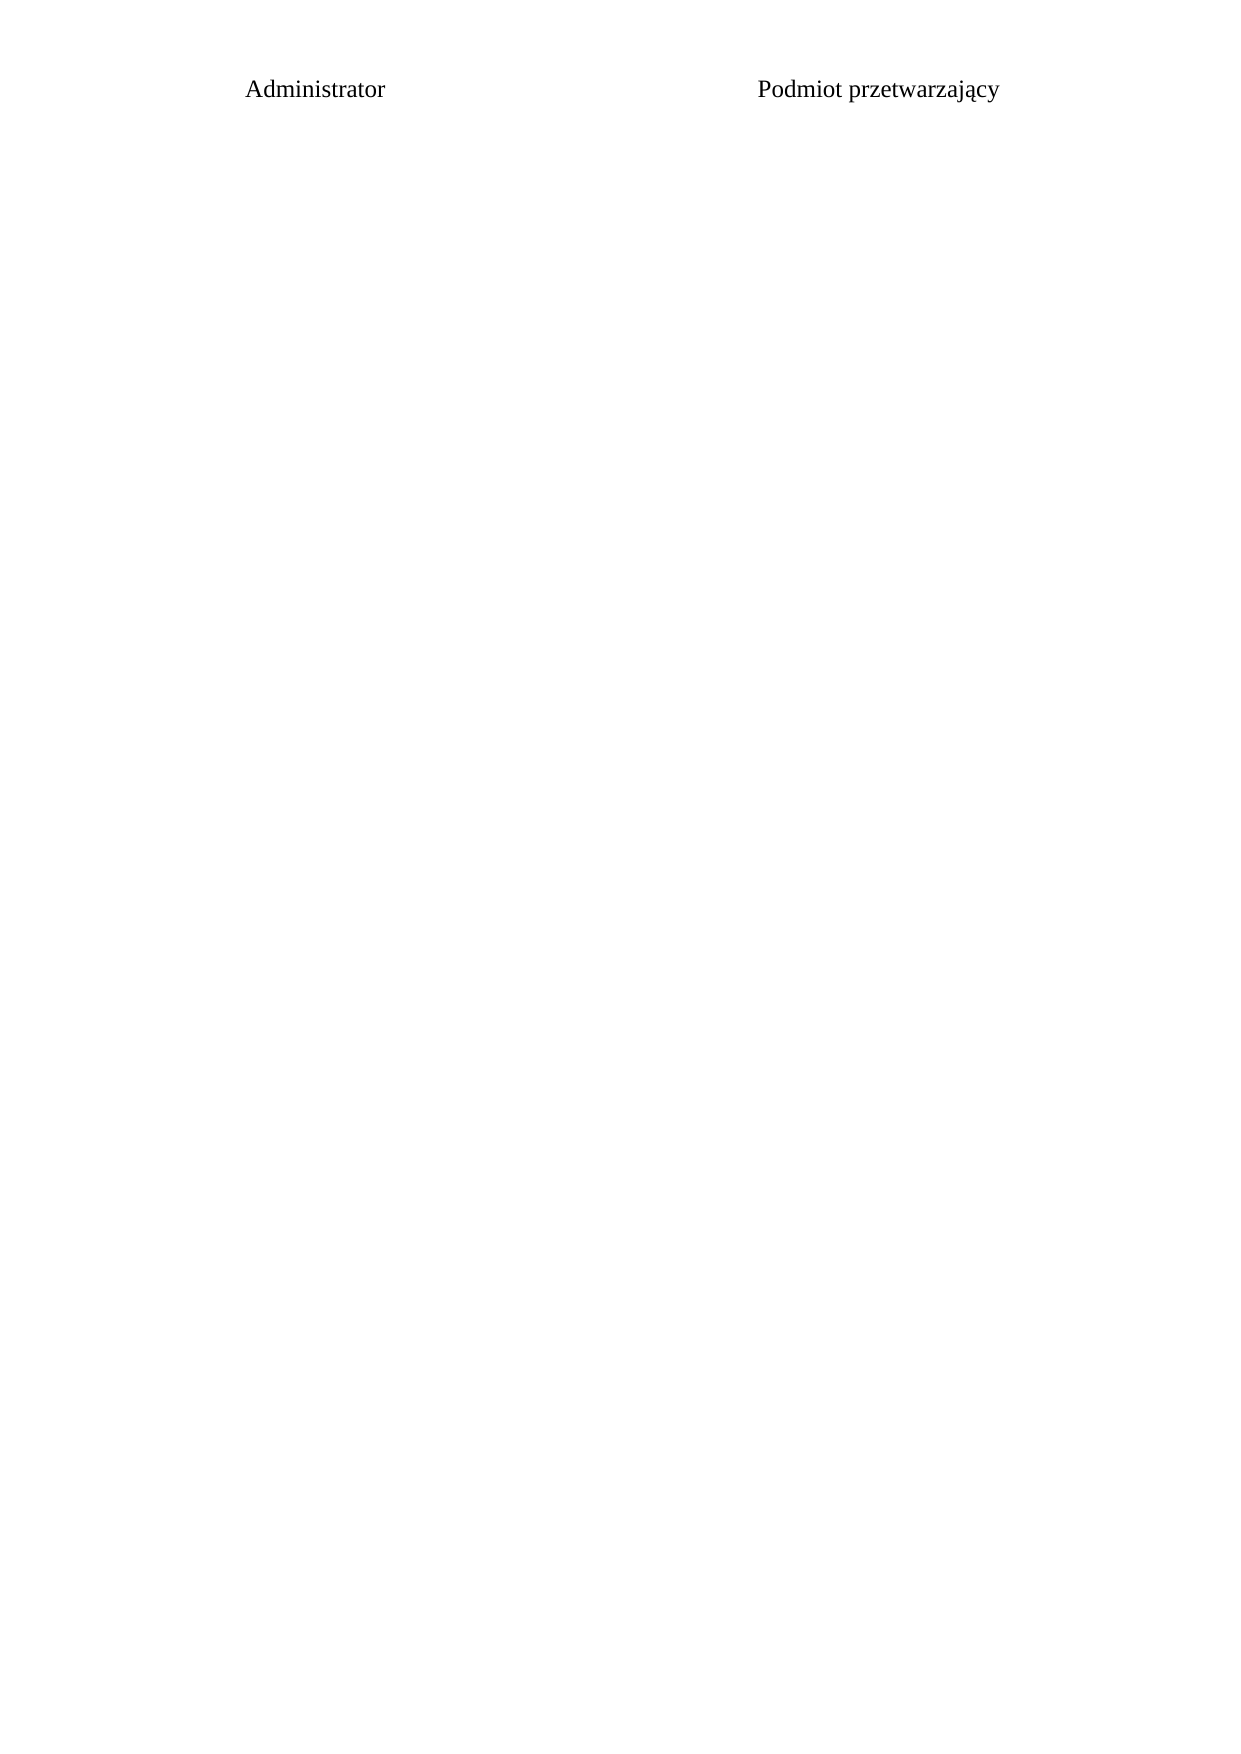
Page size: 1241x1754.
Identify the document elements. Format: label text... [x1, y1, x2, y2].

text Administrator Podmiot przetwarzający [140, 74, 1092, 102]
